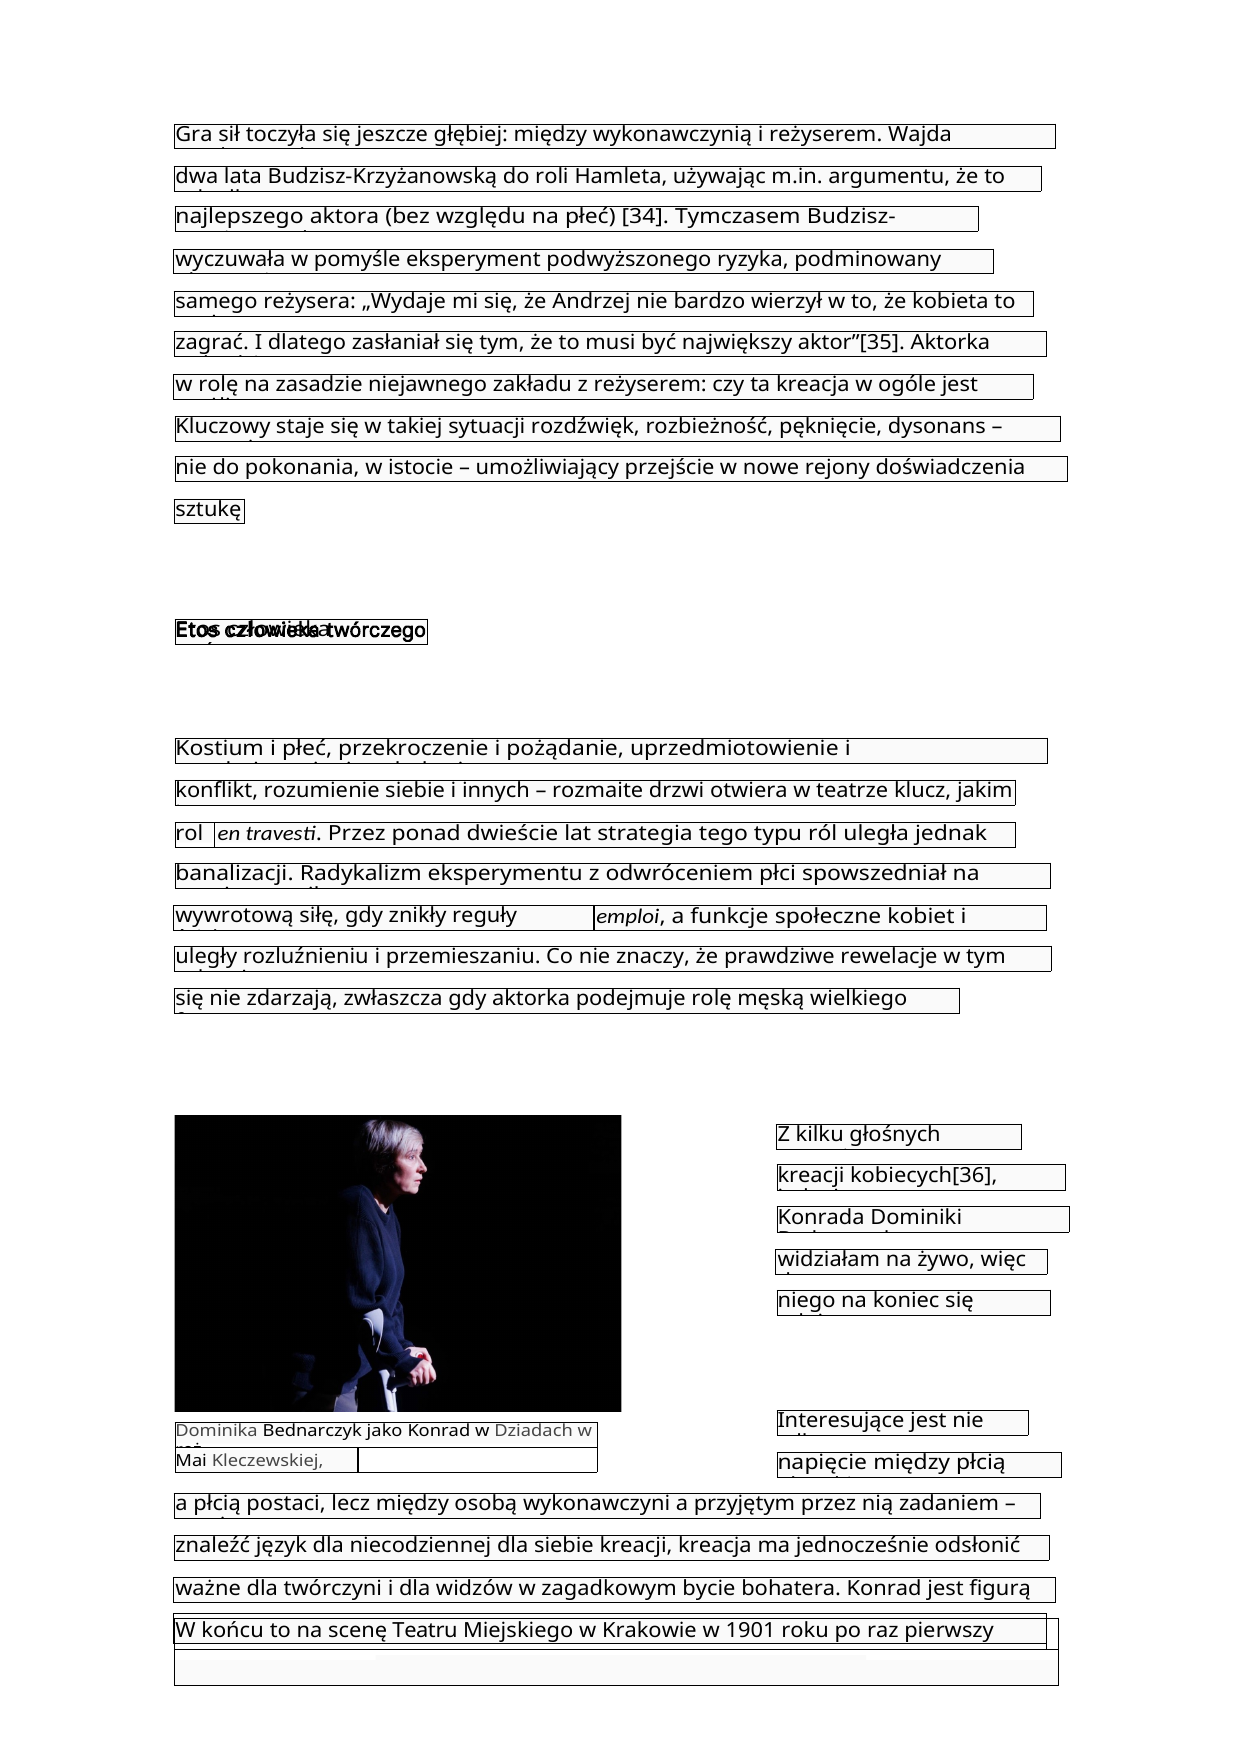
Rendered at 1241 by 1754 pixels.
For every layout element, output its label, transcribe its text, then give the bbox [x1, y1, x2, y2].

text Kluczowy staje się w takiej sytuacji rozdźwięk, rozbieżność, pęknięcie, dysonans – pozornie [176, 417, 1060, 441]
text samego reżysera: „Wydaje mi się, że Andrzej nie bardzo wierzył w to, że kobieta to może [175, 292, 1033, 316]
text Z kilku głośnych ostatnio [777, 1125, 1021, 1149]
text ważne dla twórczyni i dla widzów w zagadkowym bycie bohatera. Konrad jest figurą teatru. [175, 1578, 1055, 1602]
text Gra sił toczyła się jeszcze głębiej: między wykonawczynią i reżyserem. Wajda przekonywał [175, 125, 1055, 148]
text Konrada Dominiki Bednarczyk [778, 1207, 1068, 1232]
text emploi, a funkcje społeczne kobiet i mężczyzn [596, 906, 1046, 930]
text Etos człowieka twórczego [176, 620, 427, 644]
text a płcią postaci, lecz między osobą wykonawczyni a przyjętym przez nią zadaniem – musi [175, 1494, 1040, 1518]
text wywrotową siłę, gdy znikły reguły ścisłego [175, 906, 593, 930]
text widziałam na żywo, więc do [777, 1250, 1047, 1274]
text W końcu to na scenę Teatru Miejskiego w Krakowie w 1901 roku po raz pierwszy wszedł w [175, 1619, 1046, 1643]
text zagrać. I dlatego zasłaniał się tym, że to musi być największy aktor”[35]. Aktorka wchodzi [175, 332, 1046, 356]
text banalizacji. Radykalizm eksperymentu z odwróceniem płci spowszedniał na scenie, stracił [176, 864, 1050, 888]
text niego na koniec się odniosę. [778, 1291, 1050, 1315]
text dwa lata Budzisz-Krzyżanowską do roli Hamleta, używając m.in. argumentu, że to rola dla [175, 167, 1041, 191]
text uległy rozluźnieniu i przemieszaniu. Co nie znaczy, że prawdziwe rewelacje w tym zakresie [175, 947, 1051, 971]
text napięcie między płcią aktorki [778, 1453, 1061, 1477]
text kreacji kobiecych[36], jedynie [778, 1165, 1065, 1190]
text konflikt, rozumienie siebie i innych – rozmaite drzwi otwiera w teatrze klucz, jakim jest [176, 781, 1015, 805]
text sztukę. [175, 500, 244, 523]
text en travesti. Przez ponad dwieście lat strategia tego typu ról uległa jednak również [217, 823, 1015, 847]
text Mai Kleczewskiej, 2021 [176, 1449, 357, 1472]
text w rolę na zasadzie niejawnego zakładu z reżyserem: czy ta kreacja w ogóle jest możliwa. [175, 375, 1033, 399]
text Kostium i płeć, przekroczenie i pożądanie, uprzedmiotowienie i upodmiotowienie, władza i [176, 739, 1047, 763]
text wyczuwała w pomyśle eksperyment podwyższonego ryzyka, podminowany obawami [175, 250, 992, 273]
text rola [176, 823, 214, 847]
text się nie zdarzają, zwłaszcza gdy aktorka podejmuje rolę męską wielkiego formatu. [175, 989, 959, 1013]
text znaleźć język dla niecodziennej dla siebie kreacji, kreacja ma jednocześnie odsłonić sensy [175, 1536, 1049, 1560]
text Interesujące jest nie tylko [778, 1411, 1028, 1435]
text najlepszego aktora (bez względu na płeć) [34]. Tymczasem Budzisz-Krzyżanowska [176, 207, 978, 231]
text Dominika Bednarczyk jako Konrad w Dziadach w reż. [176, 1423, 597, 1447]
picture [174, 1115, 622, 1412]
text nie do pokonania, w istocie – umożliwiający przejście w nowe rejony doświadczenia poprzez [176, 457, 1067, 481]
